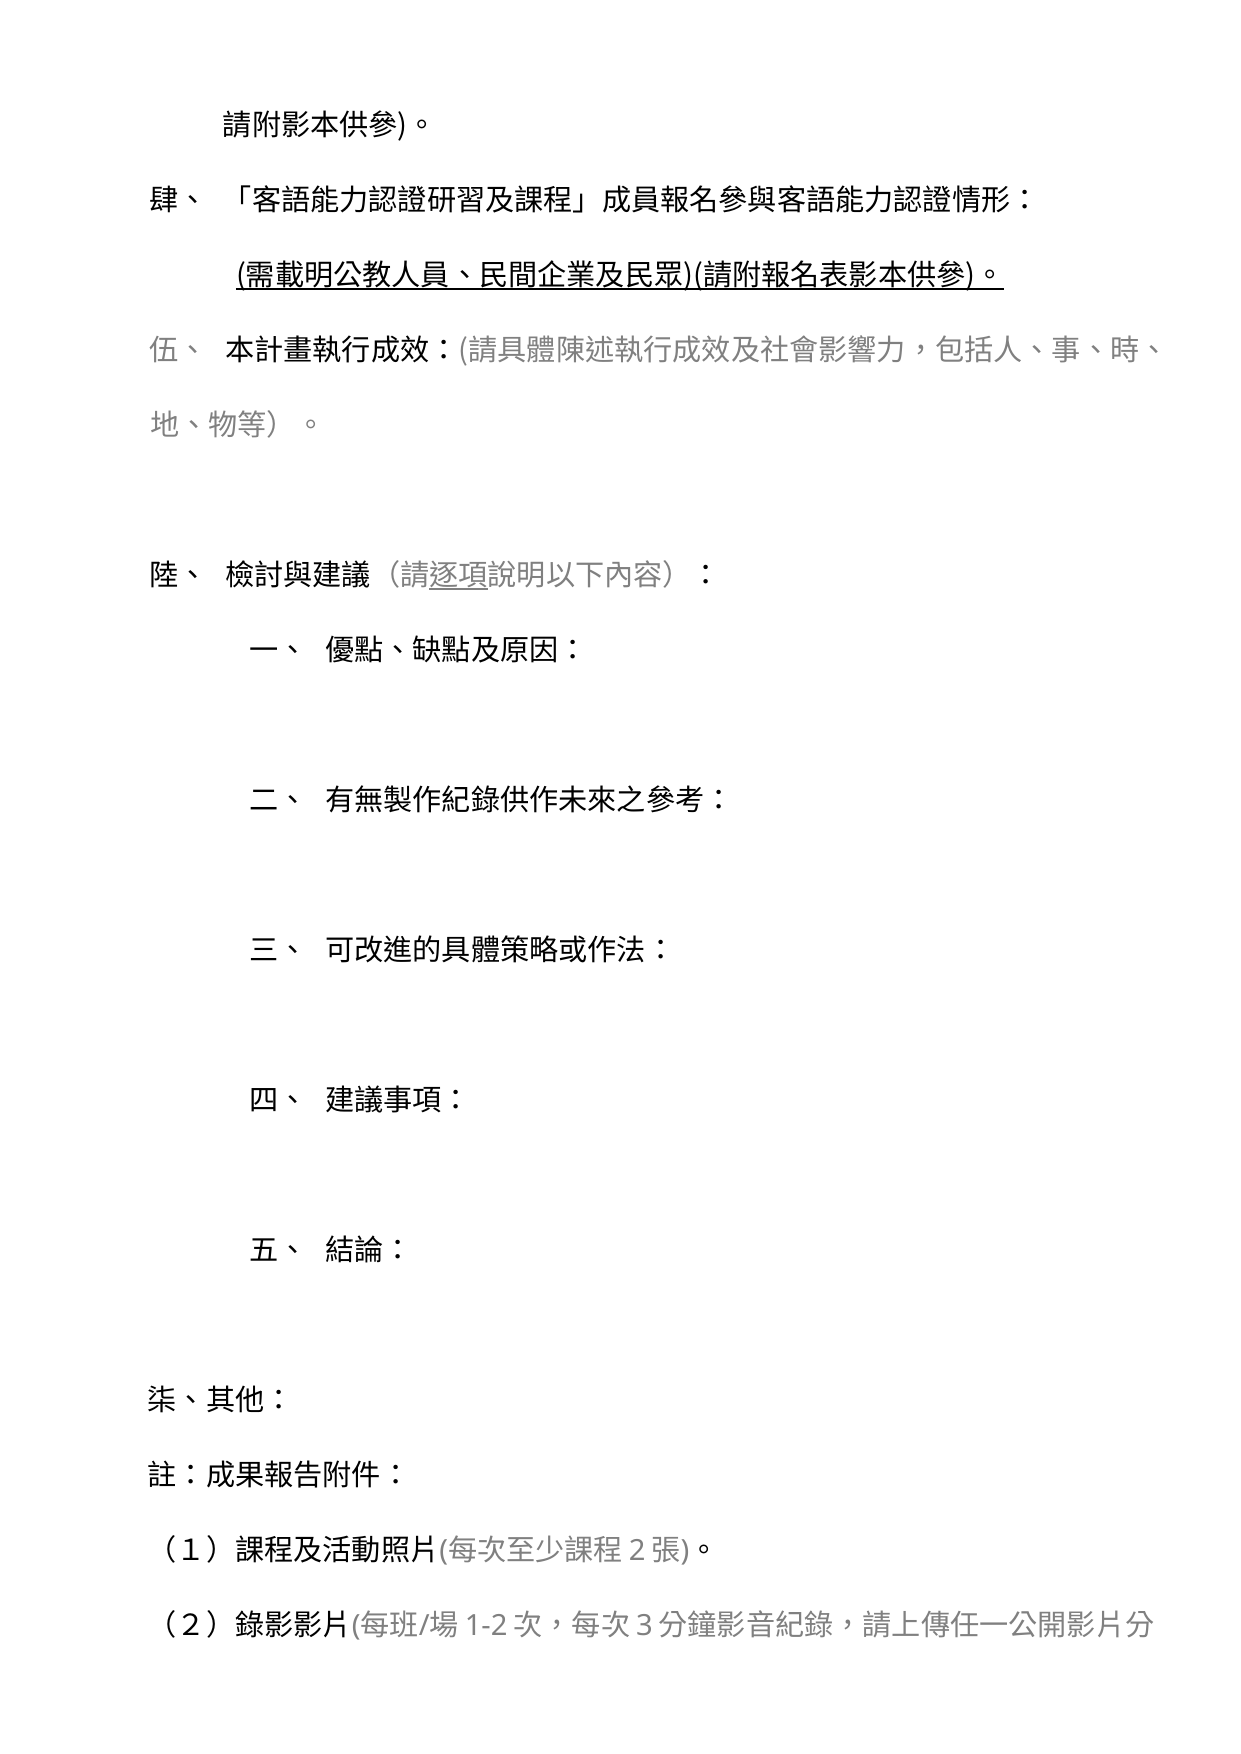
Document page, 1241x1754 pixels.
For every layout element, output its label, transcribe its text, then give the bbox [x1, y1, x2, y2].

text 註：成果報告附件： [147, 1429, 1165, 1504]
list 優點、缺點及原因： [249, 604, 1165, 679]
list 可改進的具體策略或作法： [249, 904, 1165, 979]
list 本計畫執行成效：(請具體陳述執行成效及社會影響力，包括人、事、時、地、物等）。 [149, 304, 1165, 454]
list 結論： [249, 1204, 1165, 1279]
text (需載明公教人員、民間企業及民眾)(請附報名表影本供參)。 [223, 229, 1165, 304]
list 建議事項： [249, 1054, 1165, 1129]
text 柒、其他： [147, 1354, 1165, 1429]
list 學員參加本計畫後滿意度：□有□無 製作問卷方式調查。(如有問卷調查，請附影本供參)。 [149, 79, 1165, 154]
text （１）課程及活動照片(每次至少課程2張)。 [147, 1504, 1165, 1579]
text （２）錄影影片(每班/場1-2次，每次3分鐘影音紀錄，請上傳任一公開影片分 [147, 1579, 1165, 1654]
list 檢討與建議（請逐項說明以下內容）： [149, 529, 1165, 604]
list 「客語能力認證研習及課程」成員報名參與客語能力認證情形： [149, 154, 1165, 229]
list 有無製作紀錄供作未來之參考： [249, 754, 1165, 829]
